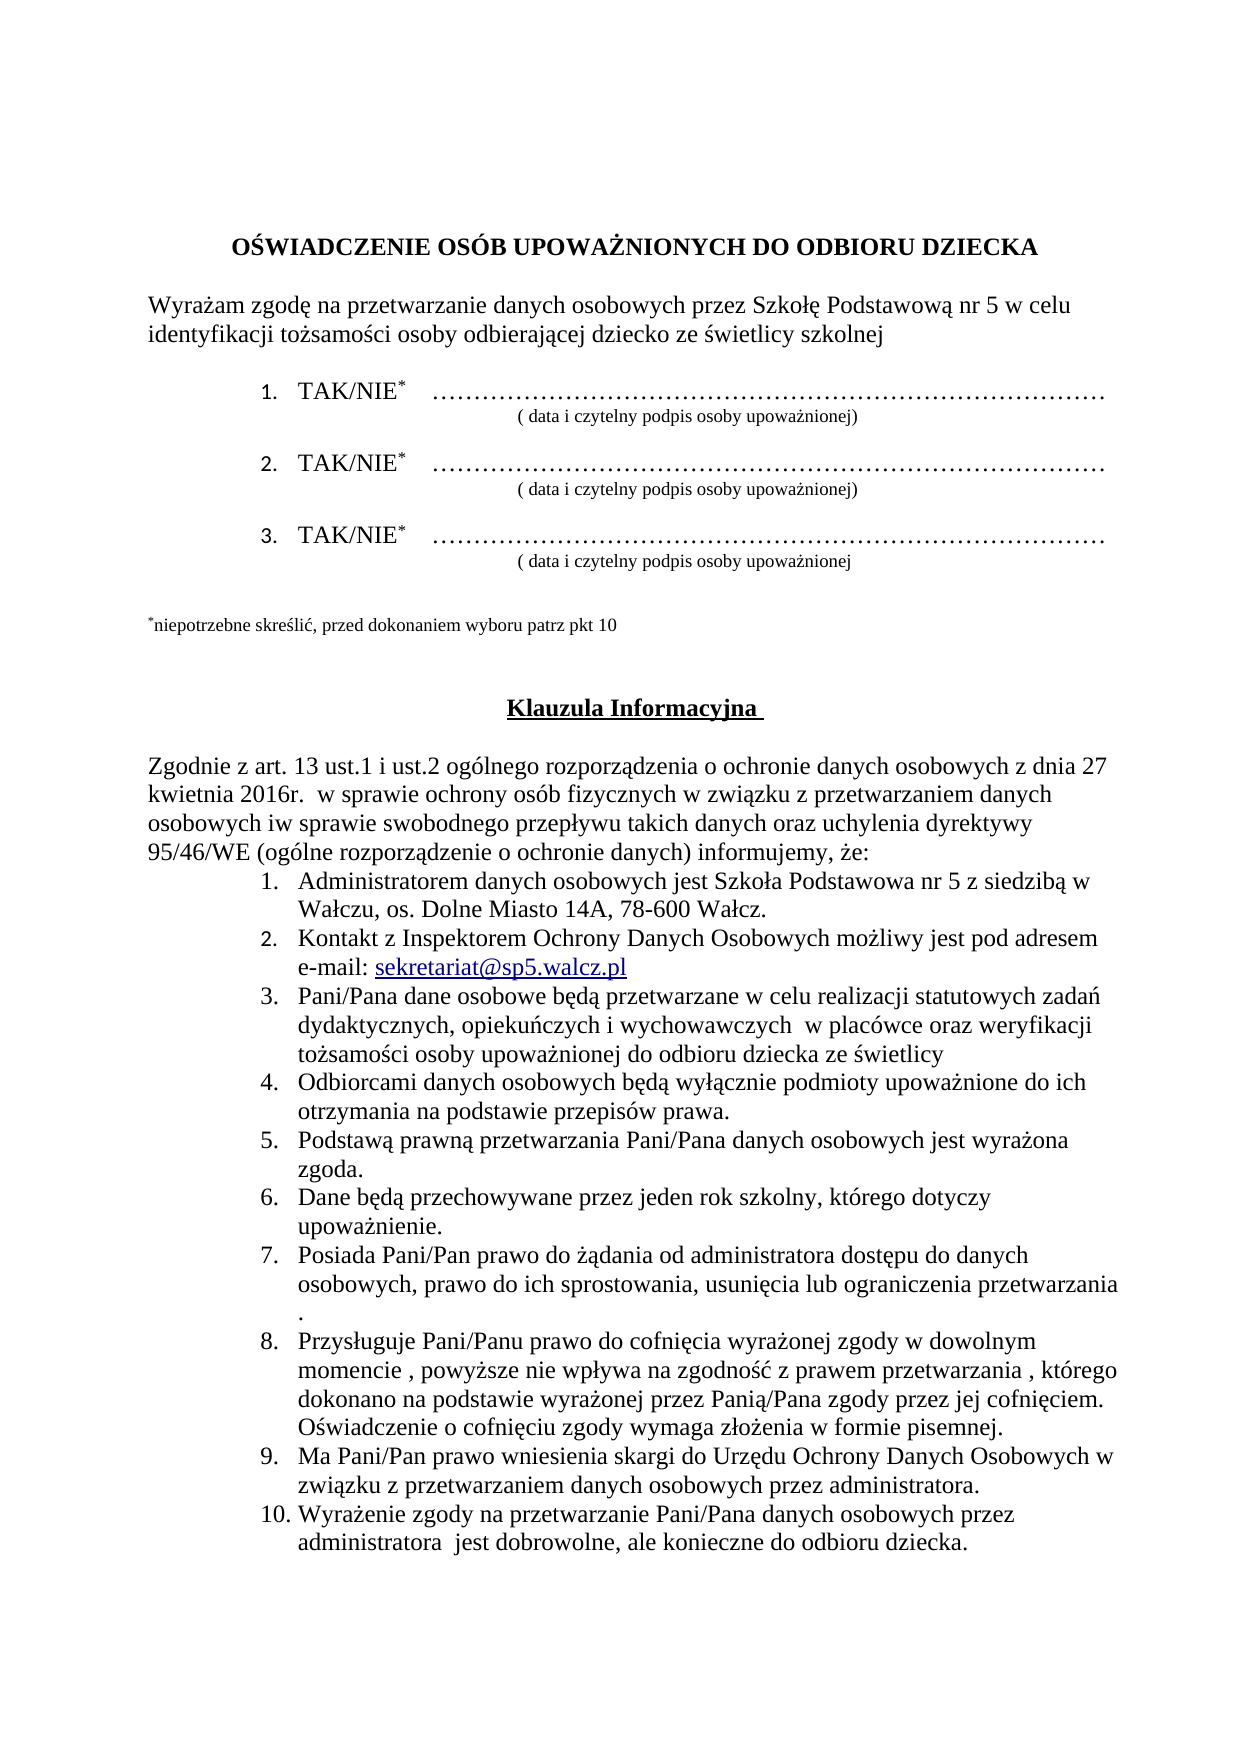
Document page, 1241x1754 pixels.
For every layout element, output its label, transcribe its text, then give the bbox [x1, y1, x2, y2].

list TAK/NIE* ……………………………………………………………………… [260, 376, 1122, 405]
list Ma Pani/Pan prawo wniesienia skargi do Urzędu Ochrony Danych Osobowych w związku z przetwarzaniem danych osobowych przez administratora. [260, 1441, 1122, 1499]
list Posiada Pani/Pan prawo do żądania od administratora dostępu do danych osobowych, prawo do ich sprostowania, usunięcia lub ograniczenia przetwarzania . [260, 1240, 1122, 1326]
text *niepotrzebne skreślić, przed dokonaniem wyboru patrz pkt 10 [148, 614, 1122, 636]
text Zgodnie z art. 13 ust.1 i ust.2 ogólnego rozporządzenia o ochronie danych osobowych z dnia 27 kwietnia 2016r. w sprawie ochrony osób fizycznych w związku z przetwarzaniem danych osobowych iw sprawie swobodnego przepływu takich danych oraz uchylenia dyrektywy 95/46/WE (ogólne rozporządzenie o ochronie danych) informujemy, że: [148, 751, 1122, 866]
list Wyrażenie zgody na przetwarzanie Pani/Pana danych osobowych przez administratora jest dobrowolne, ale konieczne do odbioru dziecka. [260, 1499, 1122, 1556]
list ( data i czytelny podpis osoby upoważnionej) [223, 405, 1122, 427]
text Wyrażam zgodę na przetwarzanie danych osobowych przez Szkołę Podstawową nr 5 w celu identyfikacji tożsamości osoby odbierającej dziecko ze świetlicy szkolnej [148, 290, 1122, 347]
list ( data i czytelny podpis osoby upoważnionej) [223, 477, 1122, 499]
text Klauzula Informacyjna [148, 693, 1122, 722]
list Odbiorcami danych osobowych będą wyłącznie podmioty upoważnione do ich otrzymania na podstawie przepisów prawa. [260, 1067, 1122, 1125]
text OŚWIADCZENIE OSÓB UPOWAŻNIONYCH DO ODBIORU DZIECKA [148, 232, 1122, 261]
list Administratorem danych osobowych jest Szkoła Podstawowa nr 5 z siedzibą w Wałczu, os. Dolne Miasto 14A, 78-600 Wałcz. [260, 866, 1122, 923]
list Pani/Pana dane osobowe będą przetwarzane w celu realizacji statutowych zadań dydaktycznych, opiekuńczych i wychowawczych w placówce oraz weryfikacji tożsamości osoby upoważnionej do odbioru dziecka ze świetlicy [260, 981, 1122, 1067]
list TAK/NIE* ……………………………………………………………………… [260, 521, 1122, 549]
list Podstawą prawną przetwarzania Pani/Pana danych osobowych jest wyrażona zgoda. [260, 1125, 1122, 1182]
list ( data i czytelny podpis osoby upoważnionej [223, 549, 1122, 571]
list Przysługuje Pani/Panu prawo do cofnięcia wyrażonej zgody w dowolnym momencie , powyższe nie wpływa na zgodność z prawem przetwarzania , którego dokonano na podstawie wyrażonej przez Panią/Pana zgody przez jej cofnięciem. Oświadczenie o cofnięciu zgody wymaga złożenia w formie pisemnej. [260, 1326, 1122, 1441]
list TAK/NIE* ……………………………………………………………………… [260, 448, 1122, 477]
list Dane będą przechowywane przez jeden rok szkolny, którego dotyczy upoważnienie. [260, 1182, 1122, 1240]
list Kontakt z Inspektorem Ochrony Danych Osobowych możliwy jest pod adresem e-mail: sekretariat@sp5.walcz.pl [260, 923, 1122, 981]
